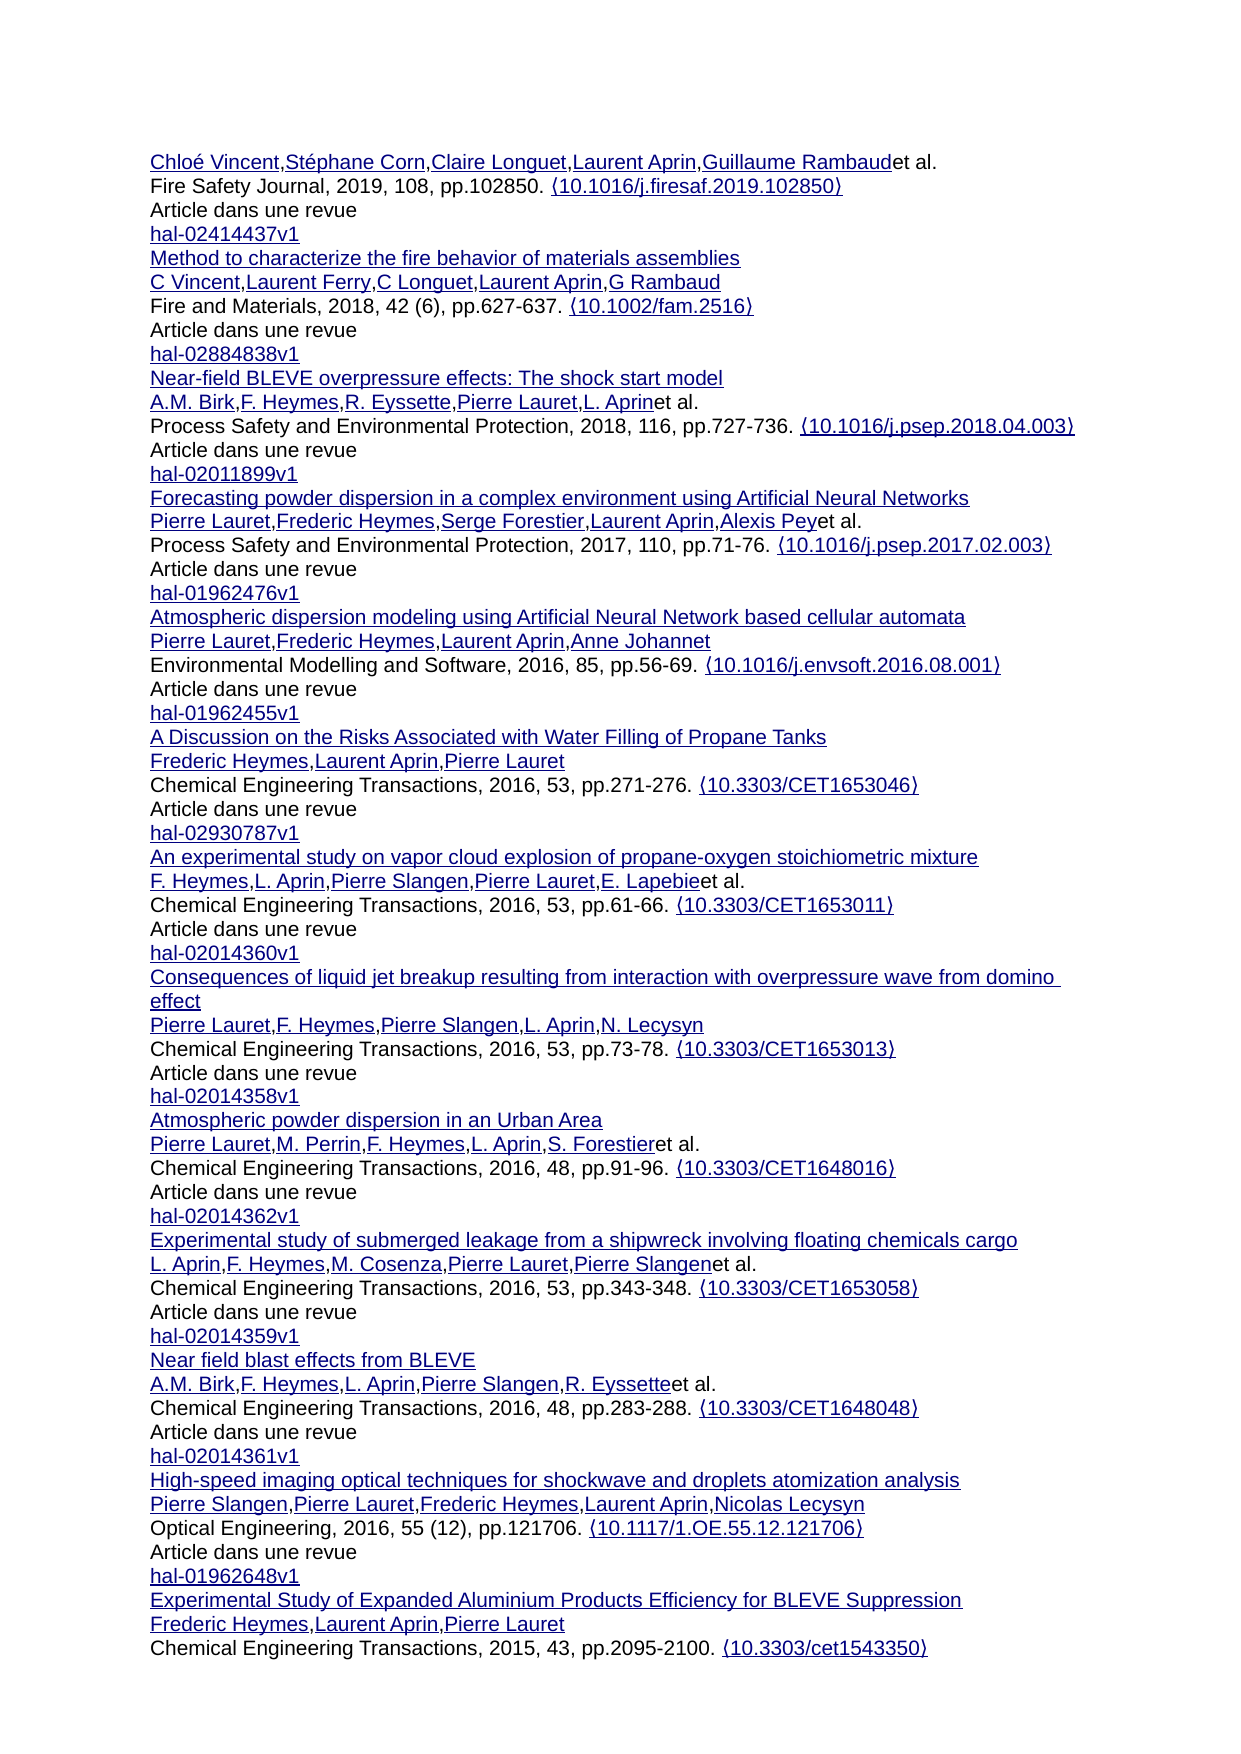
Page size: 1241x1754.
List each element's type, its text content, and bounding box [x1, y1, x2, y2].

table_cell Method to characterize the fire behavior of materials assemblies C Vincent,Laurent Ferry,C Longuet,Laurent Aprin,G Rambaud Fire and Materials, 2018, 42 (6), pp.627-637. ⟨10.1002/fam.2516⟩ Article dans une revue hal-02884838v1 [150, 246, 1090, 366]
table_cell Consequences of liquid jet breakup resulting from interaction with overpressure wave from domino effect Pierre Lauret,F. Heymes,Pierre Slangen,L. Aprin,N. Lecysyn Chemical Engineering Transactions, 2016, 53, pp.73-78. ⟨10.3303/CET1653013⟩ Article dans une revue hal-02014358v1 [150, 965, 1090, 1108]
table_cell Near-field BLEVE overpressure effects: The shock start model A.M. Birk,F. Heymes,R. Eyssette,Pierre Lauret,L. Aprinet al. Process Safety and Environmental Protection, 2018, 116, pp.727-736. ⟨10.1016/j.psep.2018.04.003⟩ Article dans une revue hal-02011899v1 [150, 366, 1090, 485]
table_cell A Discussion on the Risks Associated with Water Filling of Propane Tanks Frederic Heymes,Laurent Aprin,Pierre Lauret Chemical Engineering Transactions, 2016, 53, pp.271-276. ⟨10.3303/CET1653046⟩ Article dans une revue hal-02930787v1 [150, 725, 1090, 845]
table_cell Forecasting powder dispersion in a complex environment using Artificial Neural Networks Pierre Lauret,Frederic Heymes,Serge Forestier,Laurent Aprin,Alexis Peyet al. Process Safety and Environmental Protection, 2017, 110, pp.71-76. ⟨10.1016/j.psep.2017.02.003⟩ Article dans une revue hal-01962476v1 [150, 485, 1090, 605]
table_cell Atmospheric dispersion modeling using Artificial Neural Network based cellular automata Pierre Lauret,Frederic Heymes,Laurent Aprin,Anne Johannet Environmental Modelling and Software, 2016, 85, pp.56-69. ⟨10.1016/j.envsoft.2016.08.001⟩ Article dans une revue hal-01962455v1 [150, 605, 1090, 725]
table_cell Atmospheric powder dispersion in an Urban Area Pierre Lauret,M. Perrin,F. Heymes,L. Aprin,S. Forestieret al. Chemical Engineering Transactions, 2016, 48, pp.91-96. ⟨10.3303/CET1648016⟩ Article dans une revue hal-02014362v1 [150, 1108, 1090, 1228]
table_cell Chloé Vincent,Stéphane Corn,Claire Longuet,Laurent Aprin,Guillaume Rambaudet al. Fire Safety Journal, 2019, 108, pp.102850. ⟨10.1016/j.firesaf.2019.102850⟩ Article dans une revue hal-02414437v1 [150, 150, 1090, 246]
table_cell Experimental study of submerged leakage from a shipwreck involving floating chemicals cargo L. Aprin,F. Heymes,M. Cosenza,Pierre Lauret,Pierre Slangenet al. Chemical Engineering Transactions, 2016, 53, pp.343-348. ⟨10.3303/CET1653058⟩ Article dans une revue hal-02014359v1 [150, 1228, 1090, 1348]
table_cell An experimental study on vapor cloud explosion of propane-oxygen stoichiometric mixture F. Heymes,L. Aprin,Pierre Slangen,Pierre Lauret,E. Lapebieet al. Chemical Engineering Transactions, 2016, 53, pp.61-66. ⟨10.3303/CET1653011⟩ Article dans une revue hal-02014360v1 [150, 845, 1090, 964]
table_cell High-speed imaging optical techniques for shockwave and droplets atomization analysis Pierre Slangen,Pierre Lauret,Frederic Heymes,Laurent Aprin,Nicolas Lecysyn Optical Engineering, 2016, 55 (12), pp.121706. ⟨10.1117/1.OE.55.12.121706⟩ Article dans une revue hal-01962648v1 [150, 1468, 1090, 1587]
table_cell Near field blast effects from BLEVE A.M. Birk,F. Heymes,L. Aprin,Pierre Slangen,R. Eyssetteet al. Chemical Engineering Transactions, 2016, 48, pp.283-288. ⟨10.3303/CET1648048⟩ Article dans une revue hal-02014361v1 [150, 1348, 1090, 1468]
table_cell Experimental Study of Expanded Aluminium Products Efficiency for BLEVE Suppression Frederic Heymes,Laurent Aprin,Pierre Lauret Chemical Engineering Transactions, 2015, 43, pp.2095-2100. ⟨10.3303/cet1543350⟩ [150, 1588, 1090, 1659]
